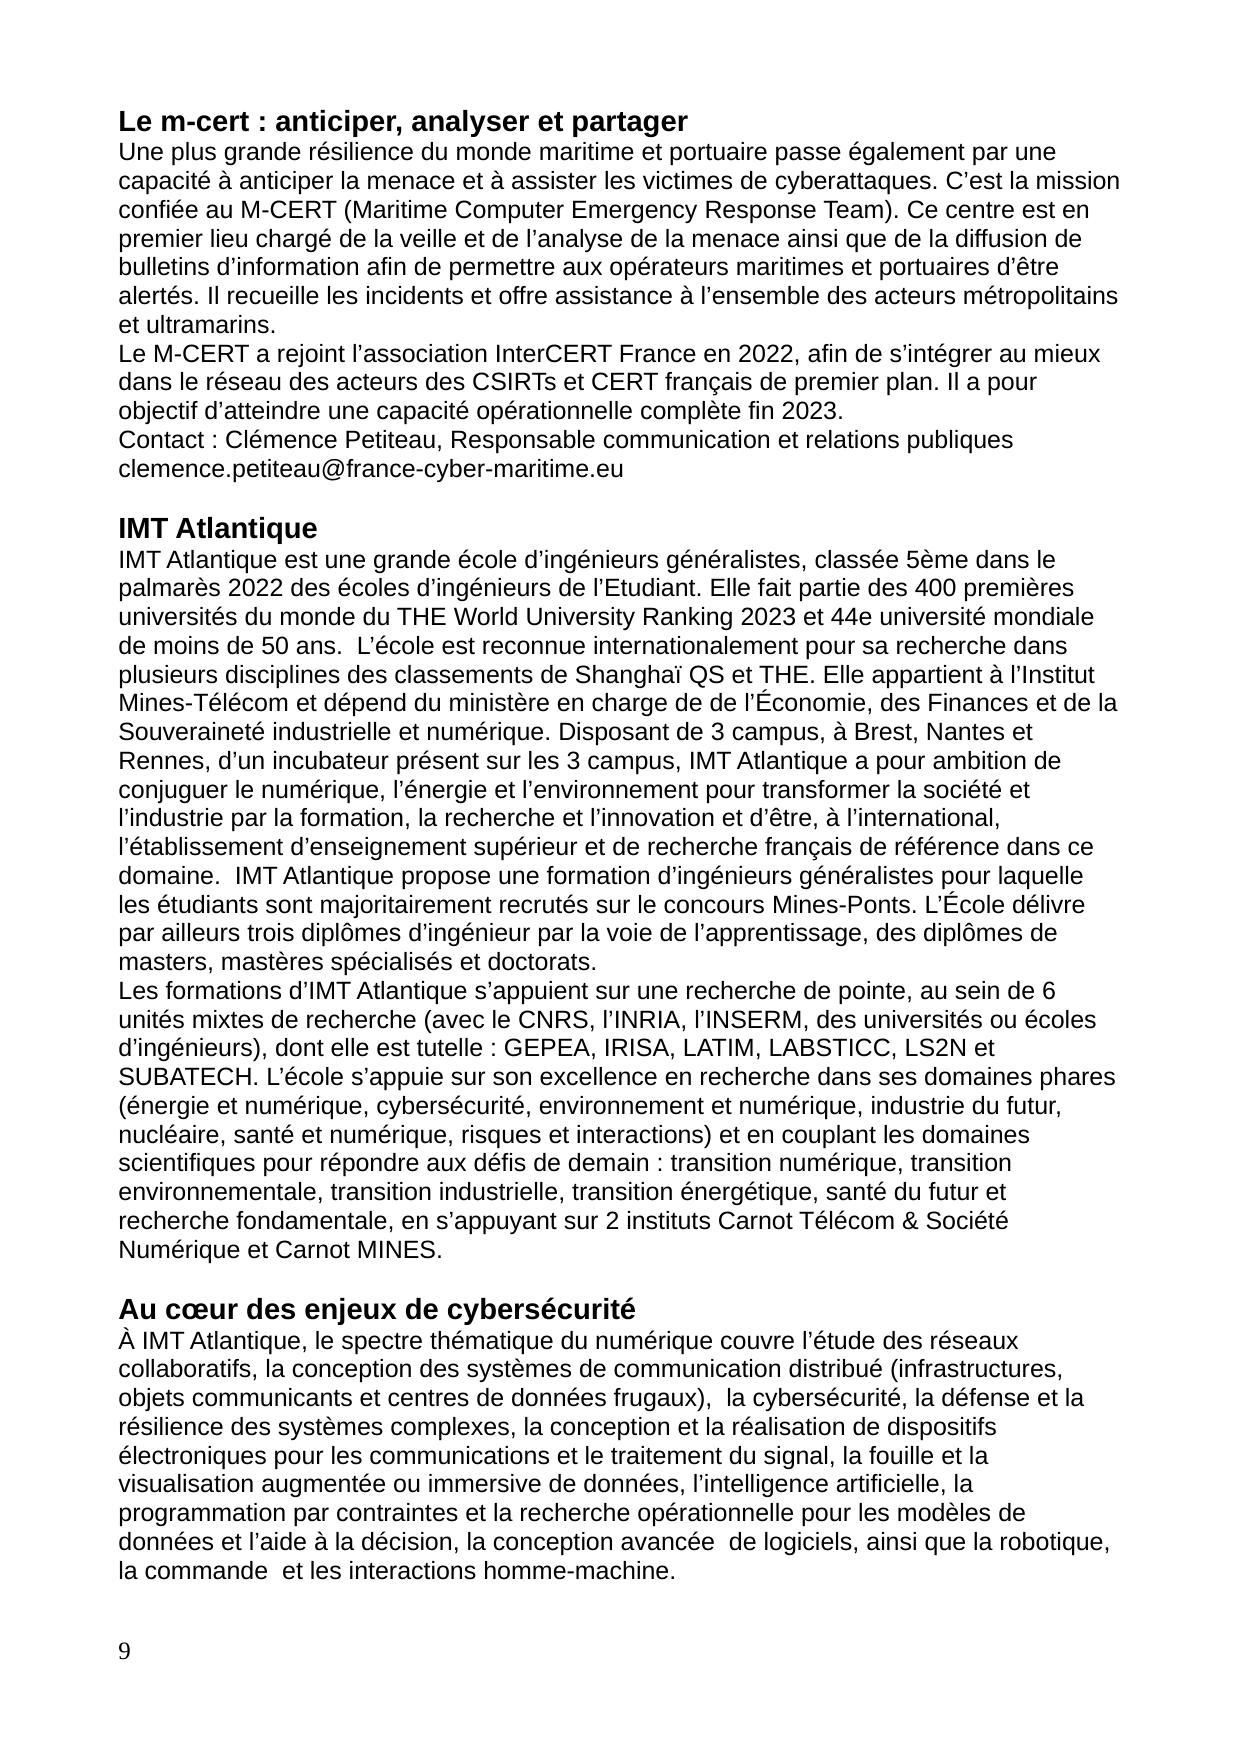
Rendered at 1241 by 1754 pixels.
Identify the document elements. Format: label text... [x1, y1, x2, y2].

text Le M-CERT a rejoint l’association InterCERT France en 2022, afin de s’intégrer au mieux dans le réseau des acteurs des CSIRTs et CERT français de premier plan. Il a pour objectif d’atteindre une capacité opérationnelle complète fin 2023. [118, 338, 1122, 425]
text Une plus grande résilience du monde maritime et portuaire passe également par une capacité à anticiper la menace et à assister les victimes de cyberattaques. C’est la mission confiée au M-CERT (Maritime Computer Emergency Response Team). Ce centre est en premier lieu chargé de la veille et de l’analyse de la menace ainsi que de la diffusion de bulletins d’information afin de permettre aux opérateurs maritimes et portuaires d’être alertés. Il recueille les incidents et offre assistance à l’ensemble des acteurs métropolitains et ultramarins. [118, 137, 1122, 338]
subtitle IMT Atlantique [118, 511, 1122, 544]
subtitle Au cœur des enjeux de cybersécurité [118, 1292, 1122, 1326]
text À IMT Atlantique, le spectre thématique du numérique couvre l’étude des réseaux collaboratifs, la conception des systèmes de communication distribué (infrastructures, objets communicants et centres de données frugaux), la cybersécurité, la défense et la résilience des systèmes complexes, la conception et la réalisation de dispositifs électroniques pour les communications et le traitement du signal, la fouille et la visualisation augmentée ou immersive de données, l’intelligence artificielle, la programmation par contraintes et la recherche opérationnelle pour les modèles de données et l’aide à la décision, la conception avancée de logiciels, ainsi que la robotique, la commande et les interactions homme-machine. [118, 1326, 1122, 1584]
text IMT Atlantique est une grande école d’ingénieurs généralistes, classée 5ème dans le palmarès 2022 des écoles d’ingénieurs de l’Etudiant. Elle fait partie des 400 premières universités du monde du THE World University Ranking 2023 et 44e université mondiale de moins de 50 ans. L’école est reconnue internationalement pour sa recherche dans plusieurs disciplines des classements de Shanghaï QS et THE. Elle appartient à l’Institut Mines-Télécom et dépend du ministère en charge de de l’Économie, des Finances et de la Souveraineté industrielle et numérique. Disposant de 3 campus, à Brest, Nantes et Rennes, d’un incubateur présent sur les 3 campus, IMT Atlantique a pour ambition de conjuguer le numérique, l’énergie et l’environnement pour transformer la société et l’industrie par la formation, la recherche et l’innovation et d’être, à l’international, l’établissement d’enseignement supérieur et de recherche français de référence dans ce domaine. IMT Atlantique propose une formation d’ingénieurs généralistes pour laquelle les étudiants sont majoritairement recrutés sur le concours Mines-Ponts. L’École délivre par ailleurs trois diplômes d’ingénieur par la voie de l’apprentissage, des diplômes de masters, mastères spécialisés et doctorats. [118, 544, 1122, 976]
text Contact : Clémence Petiteau, Responsable communication et relations publiques clemence.petiteau@france-cyber-maritime.eu [118, 425, 1122, 482]
subtitle Le m-cert : anticiper, analyser et partager [118, 104, 1122, 137]
text Les formations d’IMT Atlantique s’appuient sur une recherche de pointe, au sein de 6 unités mixtes de recherche (avec le CNRS, l’INRIA, l’INSERM, des universités ou écoles d’ingénieurs), dont elle est tutelle : GEPEA, IRISA, LATIM, LABSTICC, LS2N et SUBATECH. L’école s’appuie sur son excellence en recherche dans ses domaines phares (énergie et numérique, cybersécurité, environnement et numérique, industrie du futur, nucléaire, santé et numérique, risques et interactions) et en couplant les domaines scientifiques pour répondre aux défis de demain : transition numérique, transition environnementale, transition industrielle, transition énergétique, santé du futur et recherche fondamentale, en s’appuyant sur 2 instituts Carnot Télécom & Société Numérique et Carnot MINES. [118, 976, 1122, 1263]
